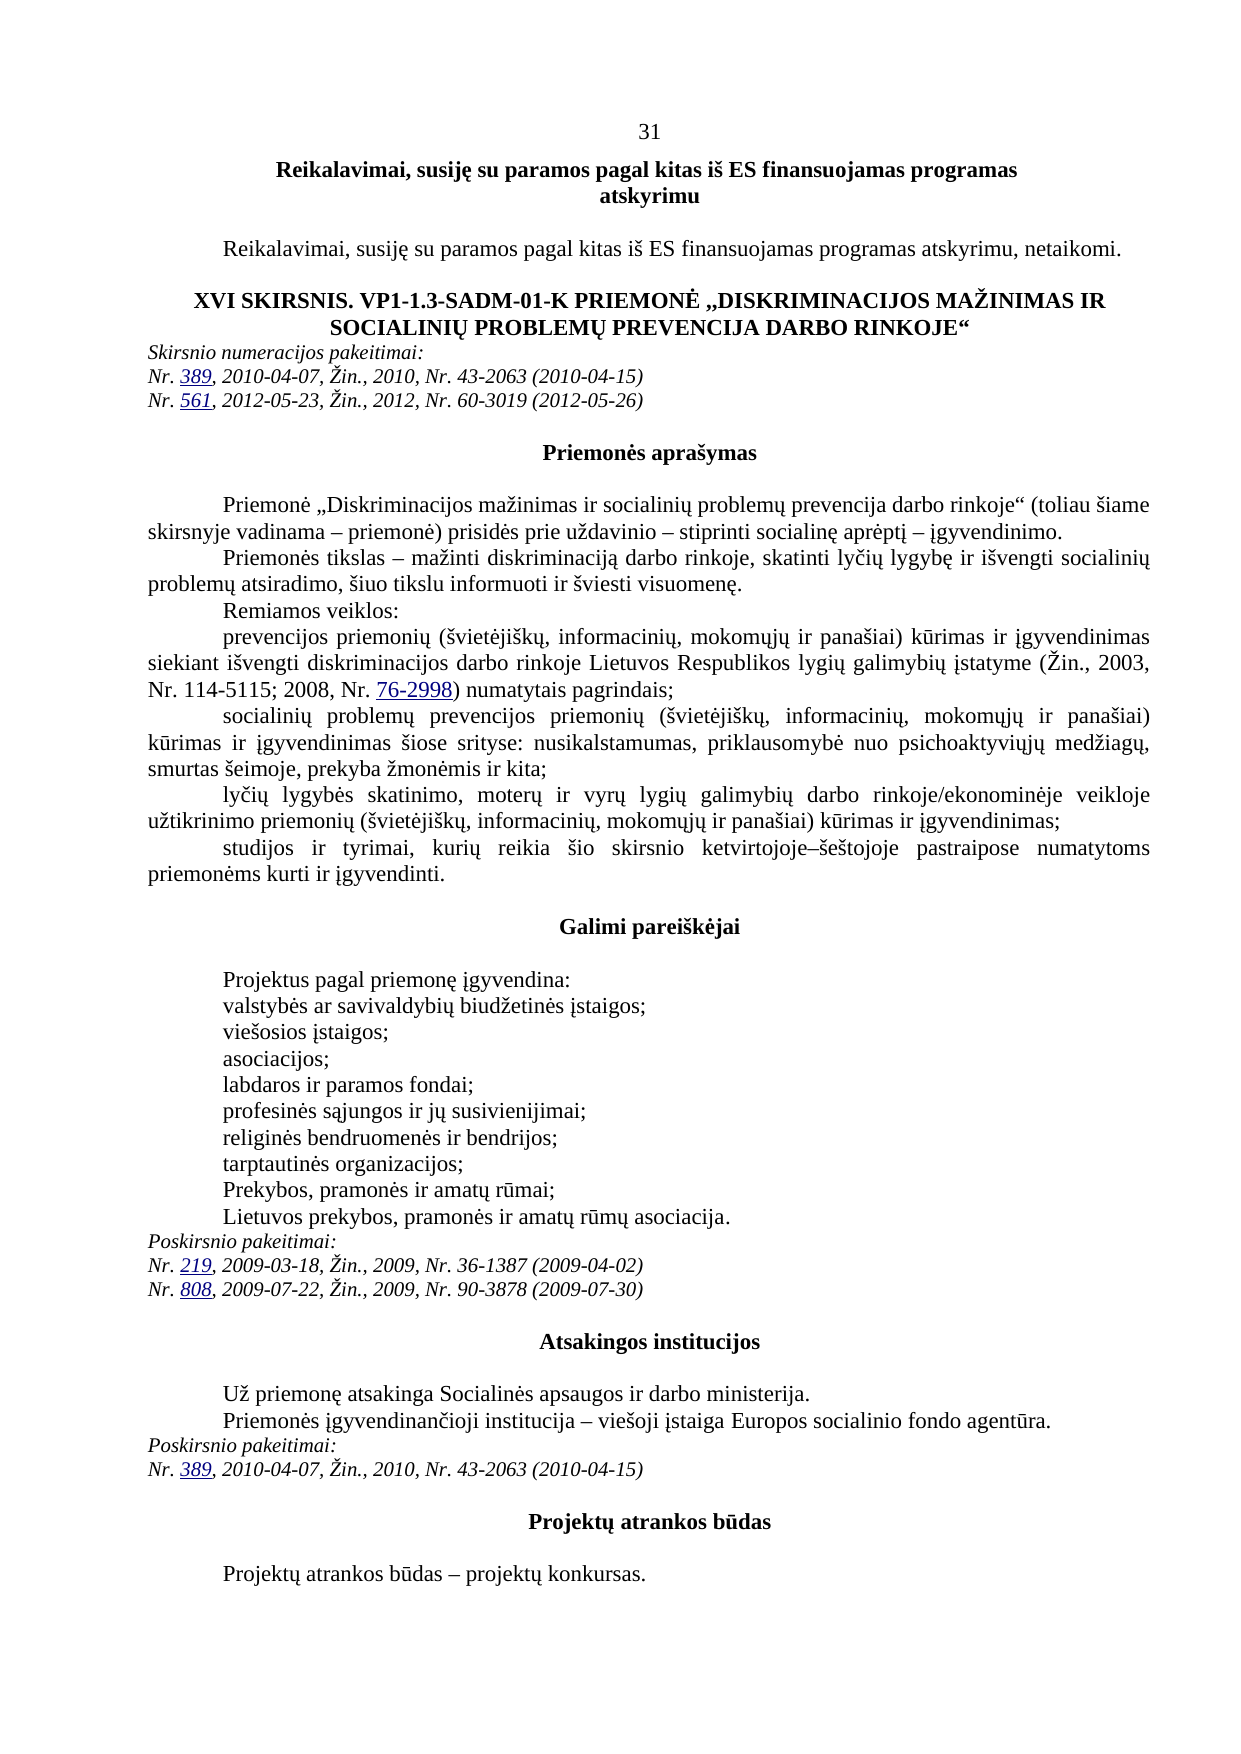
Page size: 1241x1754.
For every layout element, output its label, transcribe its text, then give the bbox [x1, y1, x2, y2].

text Nr. 561, 2012-05-23, Žin., 2012, Nr. 60-3019 (2012-05-26) [148, 388, 1152, 412]
text Nr. 219, 2009-03-18, Žin., 2009, Nr. 36-1387 (2009-04-02) [148, 1253, 1152, 1277]
text viešosios įstaigos; [148, 1018, 1152, 1045]
text Nr. 389, 2010-04-07, Žin., 2010, Nr. 43-2063 (2010-04-15) [148, 364, 1152, 388]
text prevencijos priemonių (švietėjiškų, informacinių, mokomųjų ir panašiai) kūrimas ir įgyvendinimas siekiant išvengti diskriminacijos darbo rinkoje Lietuvos Respublikos lygių galimybių įstatyme (Žin., 2003, Nr. 114-5115; 2008, Nr. 76-2998) numatytais pagrindais; [148, 623, 1152, 702]
text tarptautinės organizacijos; [148, 1150, 1152, 1177]
text Priemonė „Diskriminacijos mažinimas ir socialinių problemų prevencija darbo rinkoje“ (toliau šiame skirsnyje vadinama – priemonė) prisidės prie uždavinio – stiprinti socialinę aprėptį – įgyvendinimo. [148, 491, 1152, 544]
subtitle XVI SKIRSNIS. VP1-1.3-SADM-01-K PRIEMONĖ ,,DISKRIMINACIJOS MAŽINIMAS IR SOCIALINIŲ PROBLEMŲ PREVENCIJA DARBO RINKOJE“ [148, 287, 1152, 340]
text Už priemonę atsakinga Socialinės apsaugos ir darbo ministerija. [148, 1381, 1152, 1407]
text Reikalavimai, susiję su paramos pagal kitas iš ES finansuojamas programas atskyrimu, netaikomi. [148, 235, 1152, 261]
text Remiamos veiklos: [148, 597, 1152, 623]
text Lietuvos prekybos, pramonės ir amatų rūmų asociacija. [148, 1203, 1152, 1229]
text profesinės sąjungos ir jų susivienijimai; [148, 1097, 1152, 1124]
text Priemonės aprašymas [148, 439, 1152, 465]
text Reikalavimai, susiję su paramos pagal kitas iš ES finansuojamas programas atskyrimu [148, 156, 1152, 208]
text Nr. 808, 2009-07-22, Žin., 2009, Nr. 90-3878 (2009-07-30) [148, 1277, 1152, 1301]
text religinės bendruomenės ir bendrijos; [148, 1124, 1152, 1150]
text Prekybos, pramonės ir amatų rūmai; [148, 1177, 1152, 1203]
text Skirsnio numeracijos pakeitimai: [148, 340, 1152, 364]
text Poskirsnio pakeitimai: [148, 1433, 1152, 1457]
text asociacijos; [148, 1045, 1152, 1071]
text Projektų atrankos būdas [148, 1508, 1152, 1534]
text Priemonės tikslas – mažinti diskriminaciją darbo rinkoje, skatinti lyčių lygybę ir išvengti socialinių problemų atsiradimo, šiuo tikslu informuoti ir šviesti visuomenę. [148, 544, 1152, 597]
text lyčių lygybės skatinimo, moterų ir vyrų lygių galimybių darbo rinkoje/ekonominėje veikloje užtikrinimo priemonių (švietėjiškų, informacinių, mokomųjų ir panašiai) kūrimas ir įgyvendinimas; [148, 781, 1152, 834]
text Projektus pagal priemonę įgyvendina: [148, 966, 1152, 992]
text Poskirsnio pakeitimai: [148, 1229, 1152, 1253]
text socialinių problemų prevencijos priemonių (švietėjiškų, informacinių, mokomųjų ir panašiai) kūrimas ir įgyvendinimas šiose srityse: nusikalstamumas, priklausomybė nuo psichoaktyviųjų medžiagų, smurtas šeimoje, prekyba žmonėmis ir kita; [148, 702, 1152, 781]
text Priemonės įgyvendinančioji institucija – viešoji įstaiga Europos socialinio fondo agentūra. [148, 1407, 1152, 1433]
text Nr. 389, 2010-04-07, Žin., 2010, Nr. 43-2063 (2010-04-15) [148, 1457, 1152, 1481]
text studijos ir tyrimai, kurių reikia šio skirsnio ketvirtojoje–šeštojoje pastraipose numatytoms priemonėms kurti ir įgyvendinti. [148, 834, 1152, 887]
text labdaros ir paramos fondai; [148, 1071, 1152, 1097]
text valstybės ar savivaldybių biudžetinės įstaigos; [148, 992, 1152, 1018]
text Galimi pareiškėjai [148, 913, 1152, 939]
text Projektų atrankos būdas – projektų konkursas. [148, 1560, 1152, 1587]
text Atsakingos institucijos [148, 1328, 1152, 1354]
